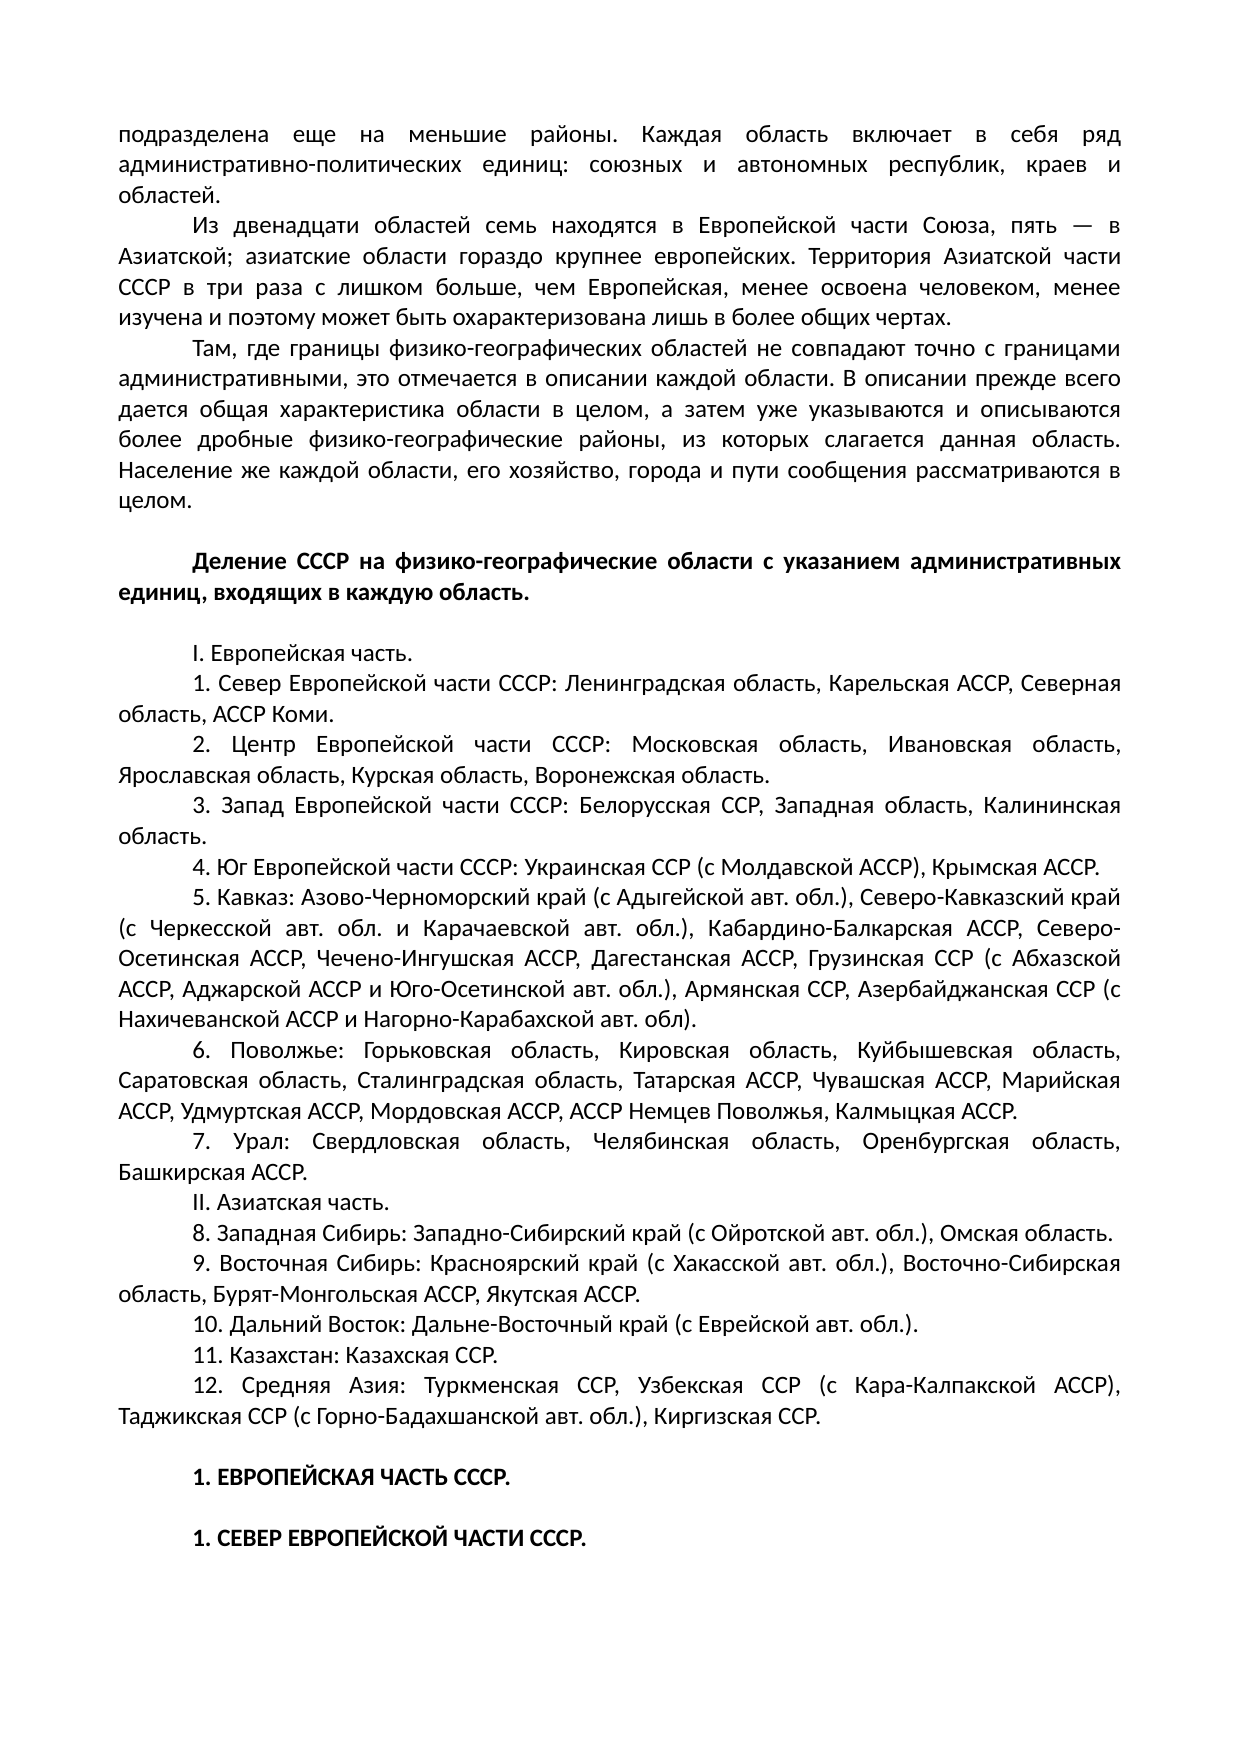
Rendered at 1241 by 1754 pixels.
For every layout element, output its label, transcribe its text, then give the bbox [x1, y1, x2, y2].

text 9. Восточная Сибирь: Красноярский край (с Хакасской авт. обл.), Восточно-Сибирская область, Бурят-Монгольская АССР, Якутская АССР. [118, 1247, 1122, 1308]
text 8. Западная Сибирь: Западно-Сибирский край (с Ойротской авт. обл.), Омская область. [118, 1217, 1122, 1247]
text II. Азиатская часть. [118, 1186, 1122, 1217]
text 10. Дальний Восток: Дальне-Восточный край (с Еврейской авт. обл.). [118, 1308, 1122, 1339]
text 4. Юг Европейской части СССР: Украинская ССР (с Молдавской АССР), Крымская АССР. [118, 851, 1122, 881]
text 2. Центр Европейской части СССР: Московская область, Ивановская область, Ярославская область, Курская область, Воронежская область. [118, 728, 1122, 789]
text I. Европейская часть. [118, 637, 1122, 667]
text 5. Кавказ: Азово-Черноморский край (с Адыгейской авт. обл.), Северо-Кавказский край (с Черкесской авт. обл. и Карачаевской авт. обл.), Кабардино-Балкарская АССР, Северо-Осетинская АССР, Чечено-Ингушская АССР, Дагестанская АССР, Грузинская ССР (с Абхазской АССР, Аджарской АССР и Юго-Осетинской авт. обл.), Армянская ССР, Азербайджанская ССР (с Нахичеванской АССР и Нагорно-Карабахской авт. обл). [118, 881, 1122, 1034]
text Деление СССР на физико-географические области с указанием административных единиц, входящих в каждую область. [118, 545, 1122, 606]
text Из двенадцати областей семь находятся в Европейской части Союза, пять — в Азиатской; азиатские области гораздо крупнее европейских. Территория Азиатской части СССР в три раза с лишком больше, чем Европейская, менее освоена человеком, менее изучена и поэтому может быть охарактеризована лишь в более общих чертах. [118, 210, 1122, 332]
text 6. Поволжье: Горьковская область, Кировская область, Куйбышевская область, Саратовская область, Сталинградская область, Татарская АССР, Чувашская АССР, Марийская АССР, Удмуртская АССР, Мордовская АССР, АССР Немцев Поволжья, Калмыцкая АССР. [118, 1034, 1122, 1125]
text 7. Урал: Свердловская область, Челябинская область, Оренбургская область, Башкирская АССР. [118, 1125, 1122, 1186]
text подразделена еще на меньшие районы. Каждая область включает в себя ряд административно-политических единиц: союзных и автономных республик, краев и областей. [118, 118, 1122, 210]
text 1. ЕВРОПЕЙСКАЯ ЧАСТЬ СССР. [118, 1461, 1122, 1492]
text 1. Север Европейской части СССР: Ленинградская область, Карельская АССР, Северная область, АССР Коми. [118, 667, 1122, 728]
text 1. СЕВЕР ЕВРОПЕЙСКОЙ ЧАСТИ СССР. [118, 1522, 1122, 1553]
text 3. Запад Европейской части СССР: Белорусская ССР, Западная область, Калининская область. [118, 789, 1122, 851]
text Там, где границы физико-географических областей не совпадают точно с границами административными, это отмечается в описании каждой области. В описании прежде всего дается общая характеристика области в целом, а затем уже указываются и описываются более дробные физико-географические районы, из которых слагается данная область. Население же каждой области, его хозяйство, города и пути сообщения рассматриваются в целом. [118, 332, 1122, 515]
text 12. Средняя Азия: Туркменская ССР, Узбекская ССР (с Кара-Калпакской АССР), Таджикская ССР (с Горно-Бадахшанской авт. обл.), Киргизская ССР. [118, 1369, 1122, 1431]
text 11. Казахстан: Казахская ССР. [118, 1339, 1122, 1369]
